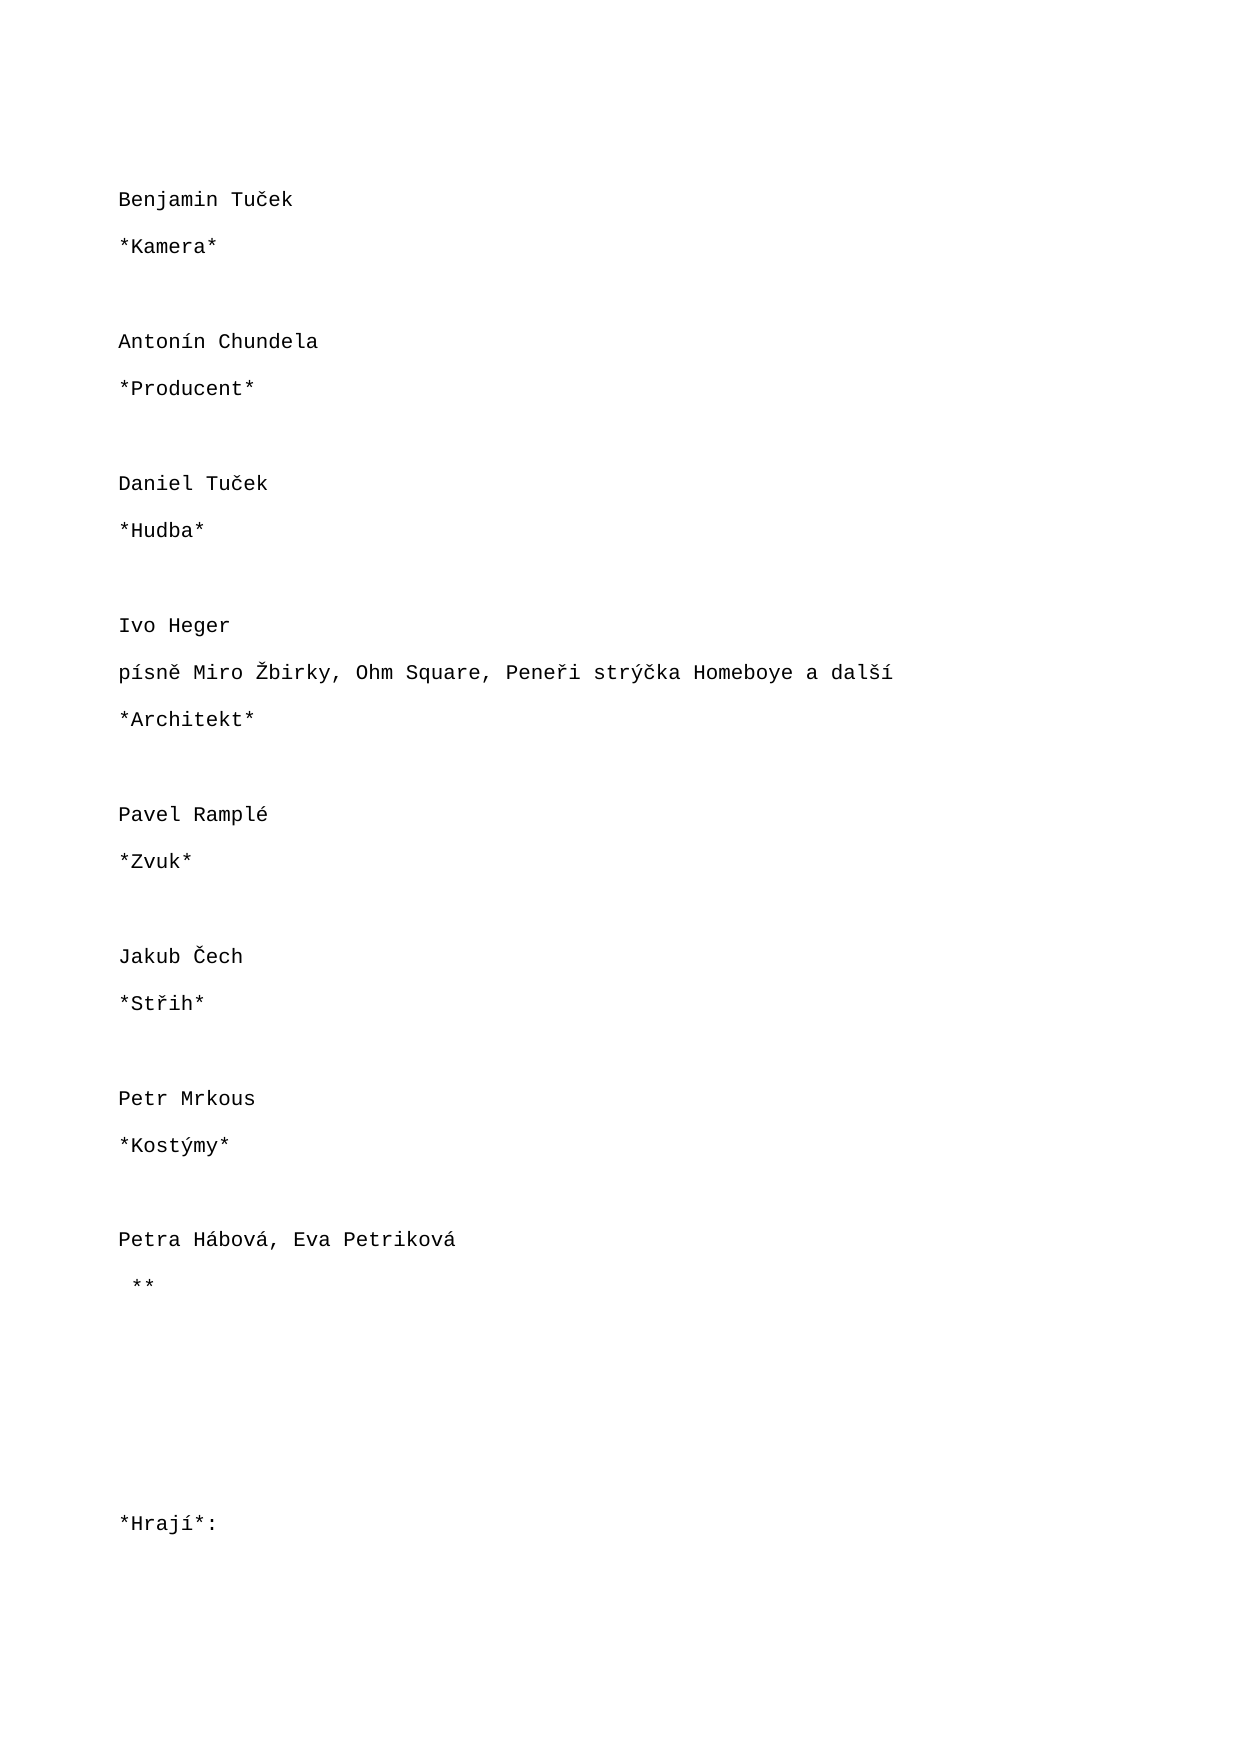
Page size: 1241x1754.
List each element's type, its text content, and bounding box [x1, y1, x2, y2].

text *Hrají*: [118, 1513, 1122, 1537]
text *Producent* [118, 378, 1122, 402]
text Benjamin Tuček [118, 189, 1122, 213]
text Petra Hábová, Eva Petriková [118, 1229, 1122, 1253]
text *Střih* [118, 993, 1122, 1017]
text *Hudba* [118, 520, 1122, 544]
text Antonín Chundela [118, 331, 1122, 354]
text *Kostýmy* [118, 1135, 1122, 1158]
text *Kamera* [118, 236, 1122, 260]
text *Zvuk* [118, 851, 1122, 875]
text Jakub Čech [118, 946, 1122, 969]
text Pavel Ramplé [118, 804, 1122, 827]
text Ivo Heger [118, 615, 1122, 638]
text ** [118, 1277, 1122, 1300]
text *Architekt* [118, 709, 1122, 733]
text písně Miro Žbirky, Ohm Square, Peneři strýčka Homeboye a další [118, 662, 1122, 686]
text Daniel Tuček [118, 473, 1122, 496]
text Petr Mrkous [118, 1088, 1122, 1111]
